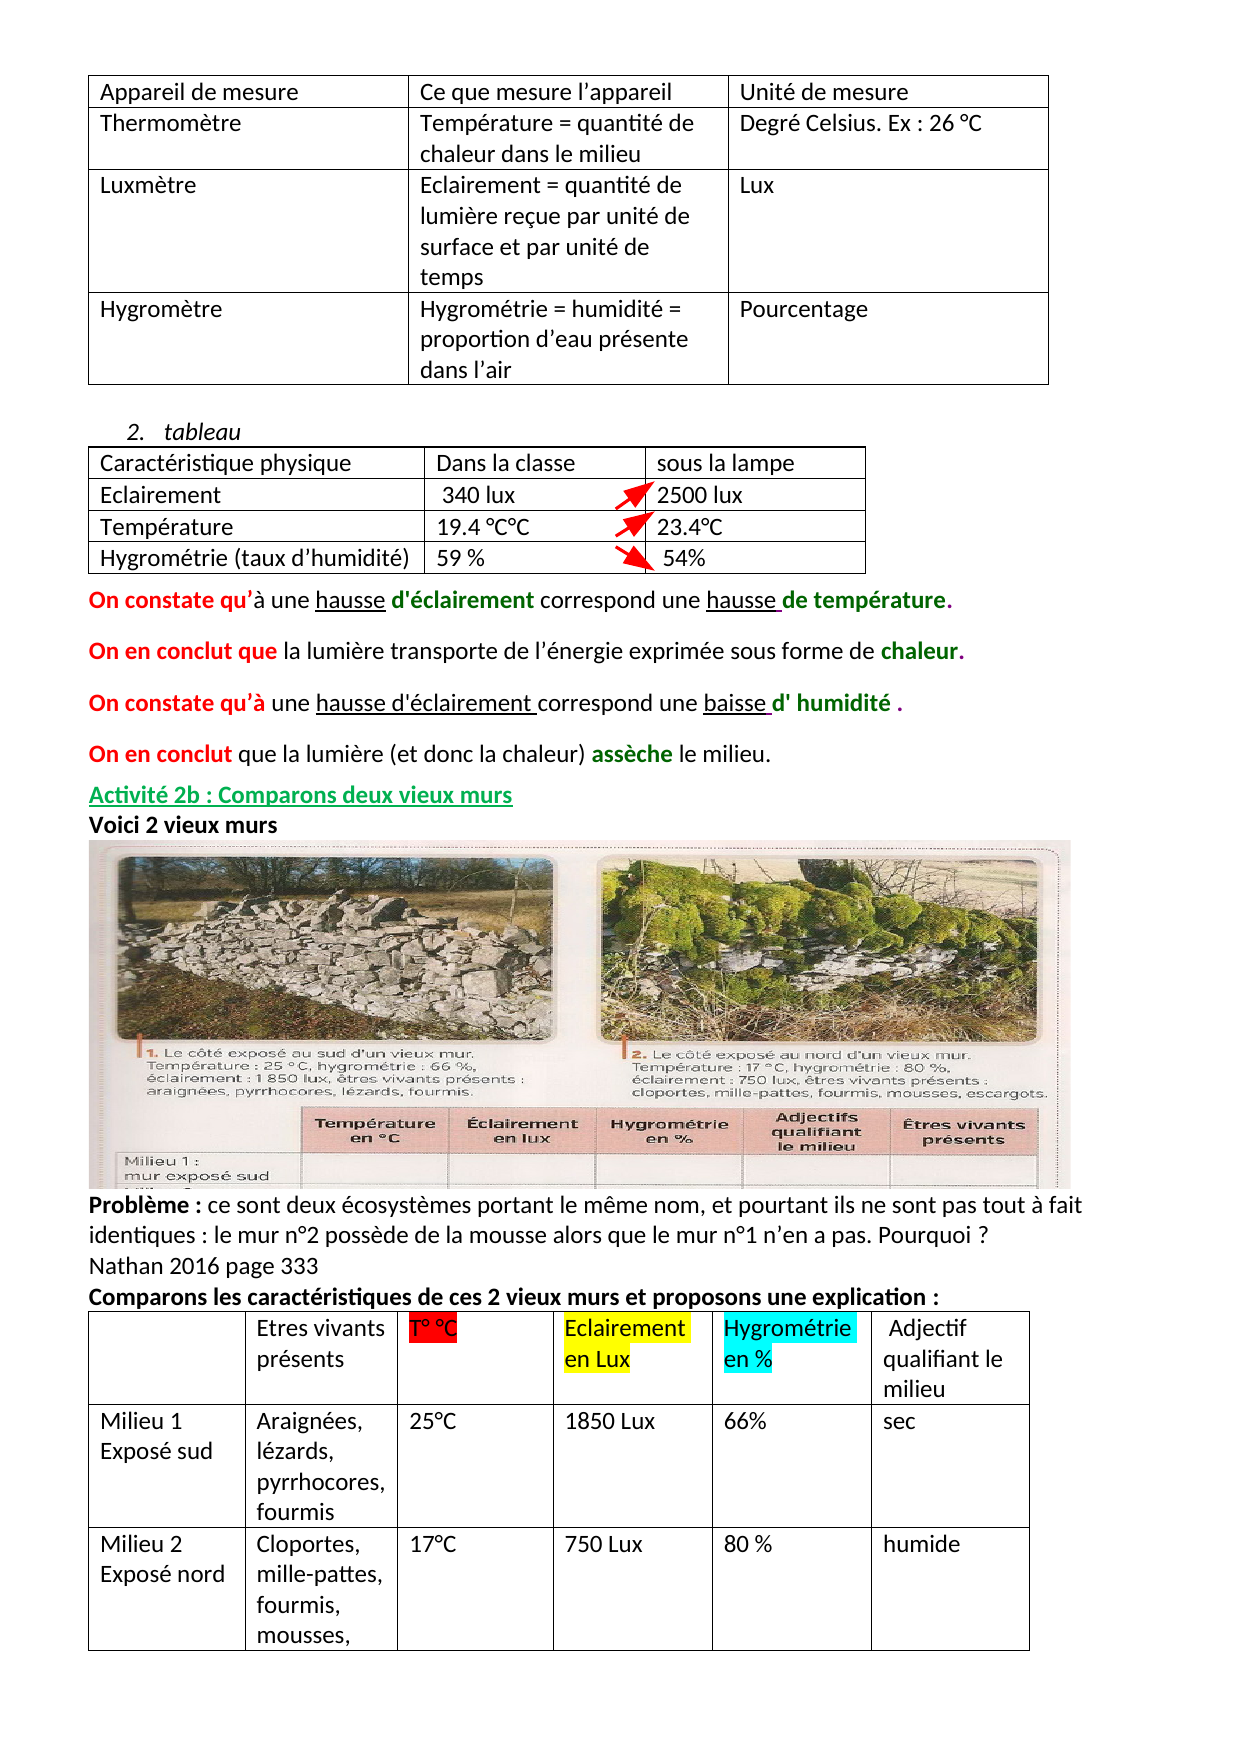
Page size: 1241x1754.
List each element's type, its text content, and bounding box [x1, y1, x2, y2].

table_header Ce que mesure l’appareil [409, 76, 728, 107]
table_cell 59 % [425, 542, 645, 573]
text On constate qu’à une hausse d'éclairement correspond une hausse de température. [89, 584, 1167, 615]
text On en conclut que la lumière (et donc la chaleur) assèche le milieu. [89, 738, 1167, 769]
table_header Dans la classe [425, 448, 645, 478]
table_header Eclairement en Lux [554, 1312, 712, 1404]
table_cell Température [89, 511, 424, 541]
table_cell Milieu 2 Exposé nord [89, 1528, 245, 1650]
table_header Hygrométrie en % [713, 1312, 871, 1404]
text Voici 2 vieux murs [89, 810, 1167, 840]
table_cell Cloportes, mille-pattes, fourmis, mousses, [246, 1528, 397, 1650]
table_header Appareil de mesure [89, 76, 408, 107]
text Nathan 2016 page 333 [89, 1250, 1167, 1281]
table_header Adjectif qualifiant le milieu [872, 1312, 1029, 1404]
table_header Etres vivants présents [246, 1312, 397, 1404]
table_header Unité de mesure [729, 76, 1048, 107]
table_cell Luxmètre [89, 170, 408, 292]
text Comparons les caractéristiques de ces 2 vieux murs et proposons une explication : [89, 1281, 1167, 1311]
table_cell Lux [729, 170, 1048, 292]
table_cell Eclairement = quantité de lumière reçue par unité de surface et par unité de temps [409, 170, 728, 292]
text Activité 2b : Comparons deux vieux murs [89, 779, 1167, 810]
table_cell sec [872, 1405, 1029, 1527]
table_cell Température = quantité de chaleur dans le milieu [409, 108, 728, 169]
table_cell Hygrométrie = humidité = proportion d’eau présente dans l’air [409, 293, 728, 384]
text On en conclut que la lumière transporte de l’énergie exprimée sous forme de chaleur. [89, 636, 1167, 666]
table_cell 2500 lux [646, 479, 865, 509]
table_cell Milieu 1 Exposé sud [89, 1405, 245, 1527]
list tableau [126, 416, 1167, 446]
table_header sous la lampe [646, 448, 865, 478]
table_cell Thermomètre [89, 108, 408, 169]
table_cell 25°C [398, 1405, 553, 1527]
table_cell Degré Celsius. Ex : 26 °C [729, 108, 1048, 169]
table_cell Hygromètre [89, 293, 408, 384]
table_cell Araignées, lézards, pyrrhocores, fourmis [246, 1405, 397, 1527]
table_cell 750 Lux [554, 1528, 712, 1650]
table_cell 19.4 °C°C [425, 511, 645, 541]
table_cell 1850 Lux [554, 1405, 712, 1527]
table_cell 23.4°C [646, 511, 865, 541]
table_cell Hygrométrie (taux d’humidité) [89, 542, 424, 573]
table_cell 17°C [398, 1528, 553, 1650]
table_cell 54% [646, 542, 865, 573]
table_cell 66% [713, 1405, 871, 1527]
table_cell humide [872, 1528, 1029, 1650]
table_header [89, 1312, 245, 1404]
table_cell 340 lux [425, 479, 645, 509]
table_cell 80 % [713, 1528, 871, 1650]
table_header Caractéristique physique [89, 448, 424, 478]
table_cell Pourcentage [729, 293, 1048, 384]
text Problème : ce sont deux écosystèmes portant le même nom, et pourtant ils ne sont pas tout à fait identiques : le mur n°2 possède de la mousse alors que le mur n°1 n’en a pas. Pourquoi ? [89, 1189, 1167, 1250]
table_header T° °C [398, 1312, 553, 1404]
text On constate qu’à une hausse d'éclairement correspond une baisse d' humidité . [89, 687, 1167, 717]
table_cell Eclairement [89, 479, 424, 509]
